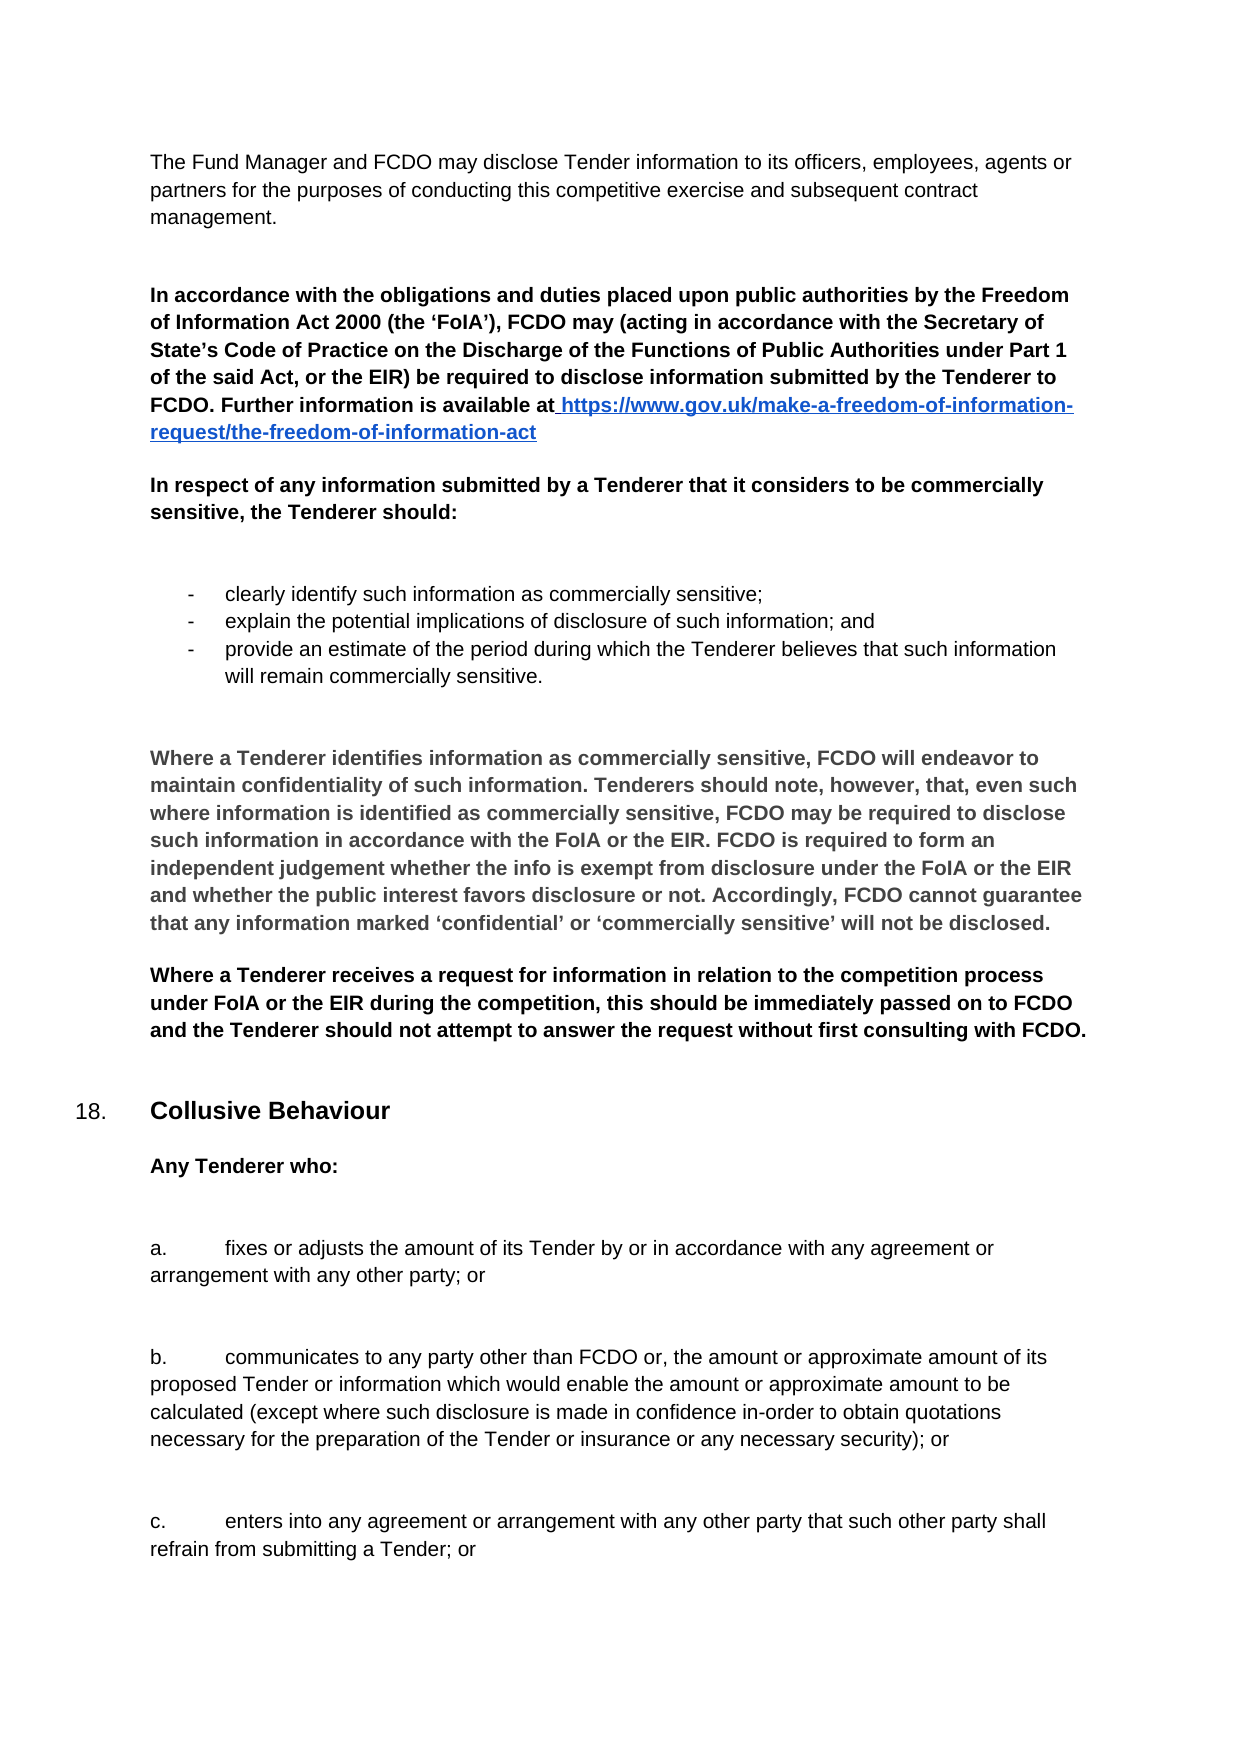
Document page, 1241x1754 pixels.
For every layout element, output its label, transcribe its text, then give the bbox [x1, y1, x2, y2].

subtitle a. fixes or adjusts the amount of its Tender by or in accordance with any agreement or arrangement with any other party; or [150, 1236, 1091, 1287]
subtitle provide an estimate of the period during which the Tenderer believes that such information will remain commercially sensitive. [187, 637, 1091, 688]
subtitle c. enters into any agreement or arrangement with any other party that such other party shall refrain from submitting a Tender; or [150, 1509, 1091, 1560]
text The Fund Manager and FCDO may disclose Tender information to its officers, employees, agents or partners for the purposes of conducting this competitive exercise and subsequent contract management. [150, 150, 1091, 229]
subtitle Any Tenderer who: [150, 1154, 1091, 1178]
subtitle clearly identify such information as commercially sensitive; [187, 582, 1091, 606]
subtitle explain the potential implications of disclosure of such information; and [187, 609, 1091, 633]
subtitle b. communicates to any party other than FCDO or, the amount or approximate amount of its proposed Tender or information which would enable the amount or approximate amount to be calculated (except where such disclosure is made in confidence in-order to obtain quotations necessary for the preparation of the Tender or insurance or any necessary security); or [150, 1345, 1091, 1451]
text In accordance with the obligations and duties placed upon public authorities by the Freedom of Information Act 2000 (the ‘FoIA’), FCDO may (acting in accordance with the Secretary of State’s Code of Practice on the Discharge of the Functions of Public Authorities under Part 1 of the said Act, or the EIR) be required to disclose information submitted by the Tenderer to FCDO. Further information is available at https://www.gov.uk/make-a-freedom-of-information-request/the-freedom-of-information-act [150, 282, 1091, 444]
list Collusive Behaviour [75, 1096, 1091, 1124]
subtitle In respect of any information submitted by a Tenderer that it considers to be commercially sensitive, the Tenderer should: [150, 472, 1091, 524]
subtitle Where a Tenderer receives a request for information in relation to the competition process under FoIA or the EIR during the competition, this should be immediately passed on to FCDO and the Tenderer should not attempt to answer the request without first consulting with FCDO. [150, 963, 1091, 1042]
subtitle Where a Tenderer identifies information as commercially sensitive, FCDO will endeavor to maintain confidentiality of such information. Tenderers should note, however, that, even such where information is identified as commercially sensitive, FCDO may be required to disclose such information in accordance with the FoIA or the EIR. FCDO is required to form an independent judgement whether the info is exempt from disclosure under the FoIA or the EIR and whether the public interest favors disclosure or not. Accordingly, FCDO cannot guarantee that any information marked ‘confidential’ or ‘commercially sensitive’ will not be disclosed. [150, 746, 1091, 935]
